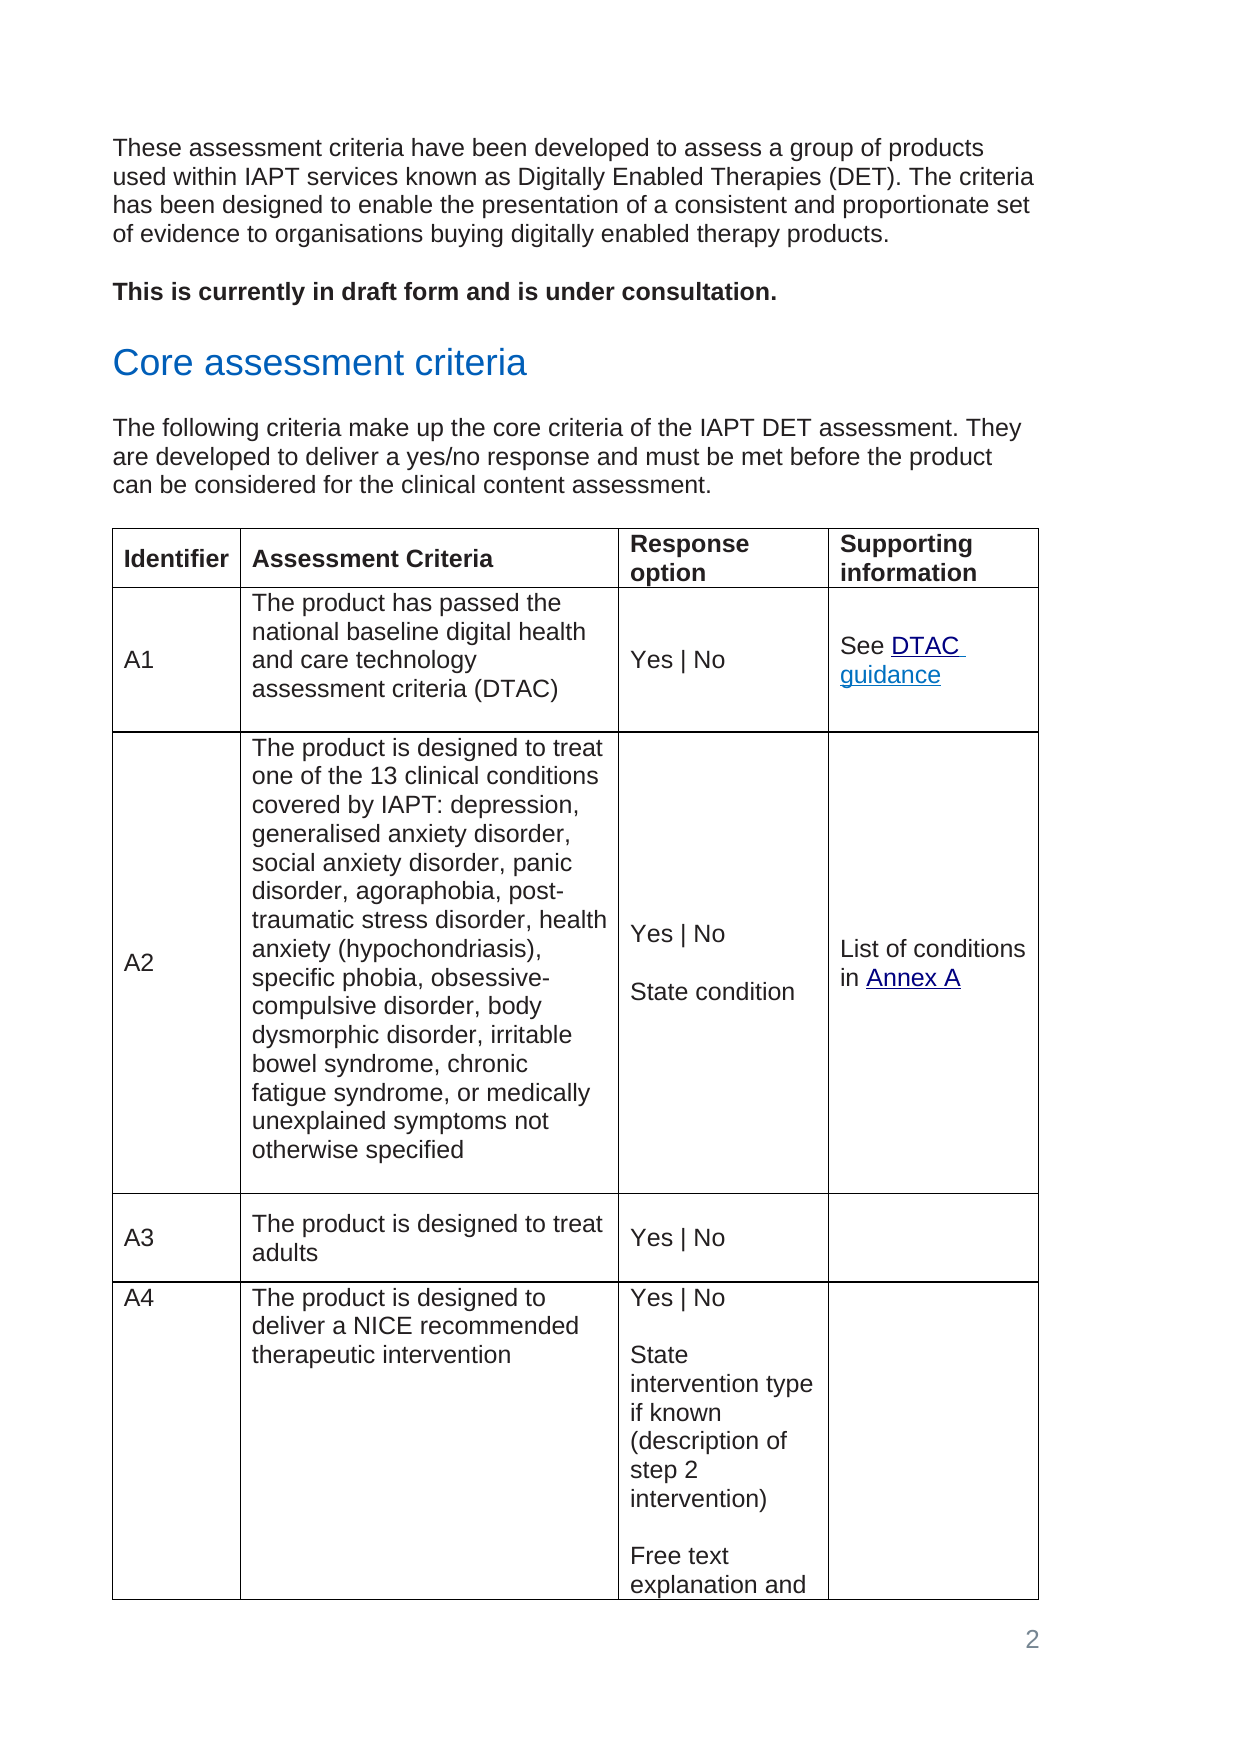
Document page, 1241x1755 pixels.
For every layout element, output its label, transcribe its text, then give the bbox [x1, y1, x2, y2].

table_cell [829, 1283, 1038, 1599]
table_cell List of conditions in Annex A [829, 733, 1038, 1192]
table_header Response option [619, 529, 828, 587]
table_header Supporting information [829, 529, 1038, 587]
table_cell Yes | No [619, 588, 828, 731]
table_cell A1 [113, 588, 240, 731]
table_cell The product has passed the national baseline digital health and care technology assessment criteria (DTAC) [241, 588, 618, 731]
table_cell Yes | No State intervention type if known (description of step 2 intervention) Free text explanation and [619, 1283, 828, 1599]
table_header Assessment Criteria [241, 529, 618, 587]
table_cell Yes | No [619, 1194, 828, 1281]
table_cell Yes | No State condition [619, 733, 828, 1192]
subtitle Core assessment criteria [112, 340, 1039, 383]
table_cell A4 [113, 1283, 240, 1599]
text These assessment criteria have been developed to assess a group of products used within IAPT services known as Digitally Enabled Therapies (DET). The criteria has been designed to enable the presentation of a consistent and proportionate set of evidence to organisations buying digitally enabled therapy products. [112, 133, 1039, 248]
table_cell The product is designed to deliver a NICE recommended therapeutic intervention [241, 1283, 618, 1599]
text The following criteria make up the core criteria of the IAPT DET assessment. They are developed to deliver a yes/no response and must be met before the product can be considered for the clinical content assessment. [112, 413, 1039, 499]
table_cell The product is designed to treat one of the 13 clinical conditions covered by IAPT: depression, generalised anxiety disorder, social anxiety disorder, panic disorder, agoraphobia, post-traumatic stress disorder, health anxiety (hypochondriasis), specific phobia, obsessive-compulsive disorder, body dysmorphic disorder, irritable bowel syndrome, chronic fatigue syndrome, or medically unexplained symptoms not otherwise specified [241, 733, 618, 1192]
table_cell [829, 1194, 1038, 1281]
table_cell See DTAC guidance [829, 588, 1038, 731]
table_cell A3 [113, 1194, 240, 1281]
table_cell A2 [113, 733, 240, 1192]
table_cell The product is designed to treat adults [241, 1194, 618, 1281]
text This is currently in draft form and is under consultation. [112, 277, 1039, 305]
table_header Identifier [113, 529, 240, 587]
